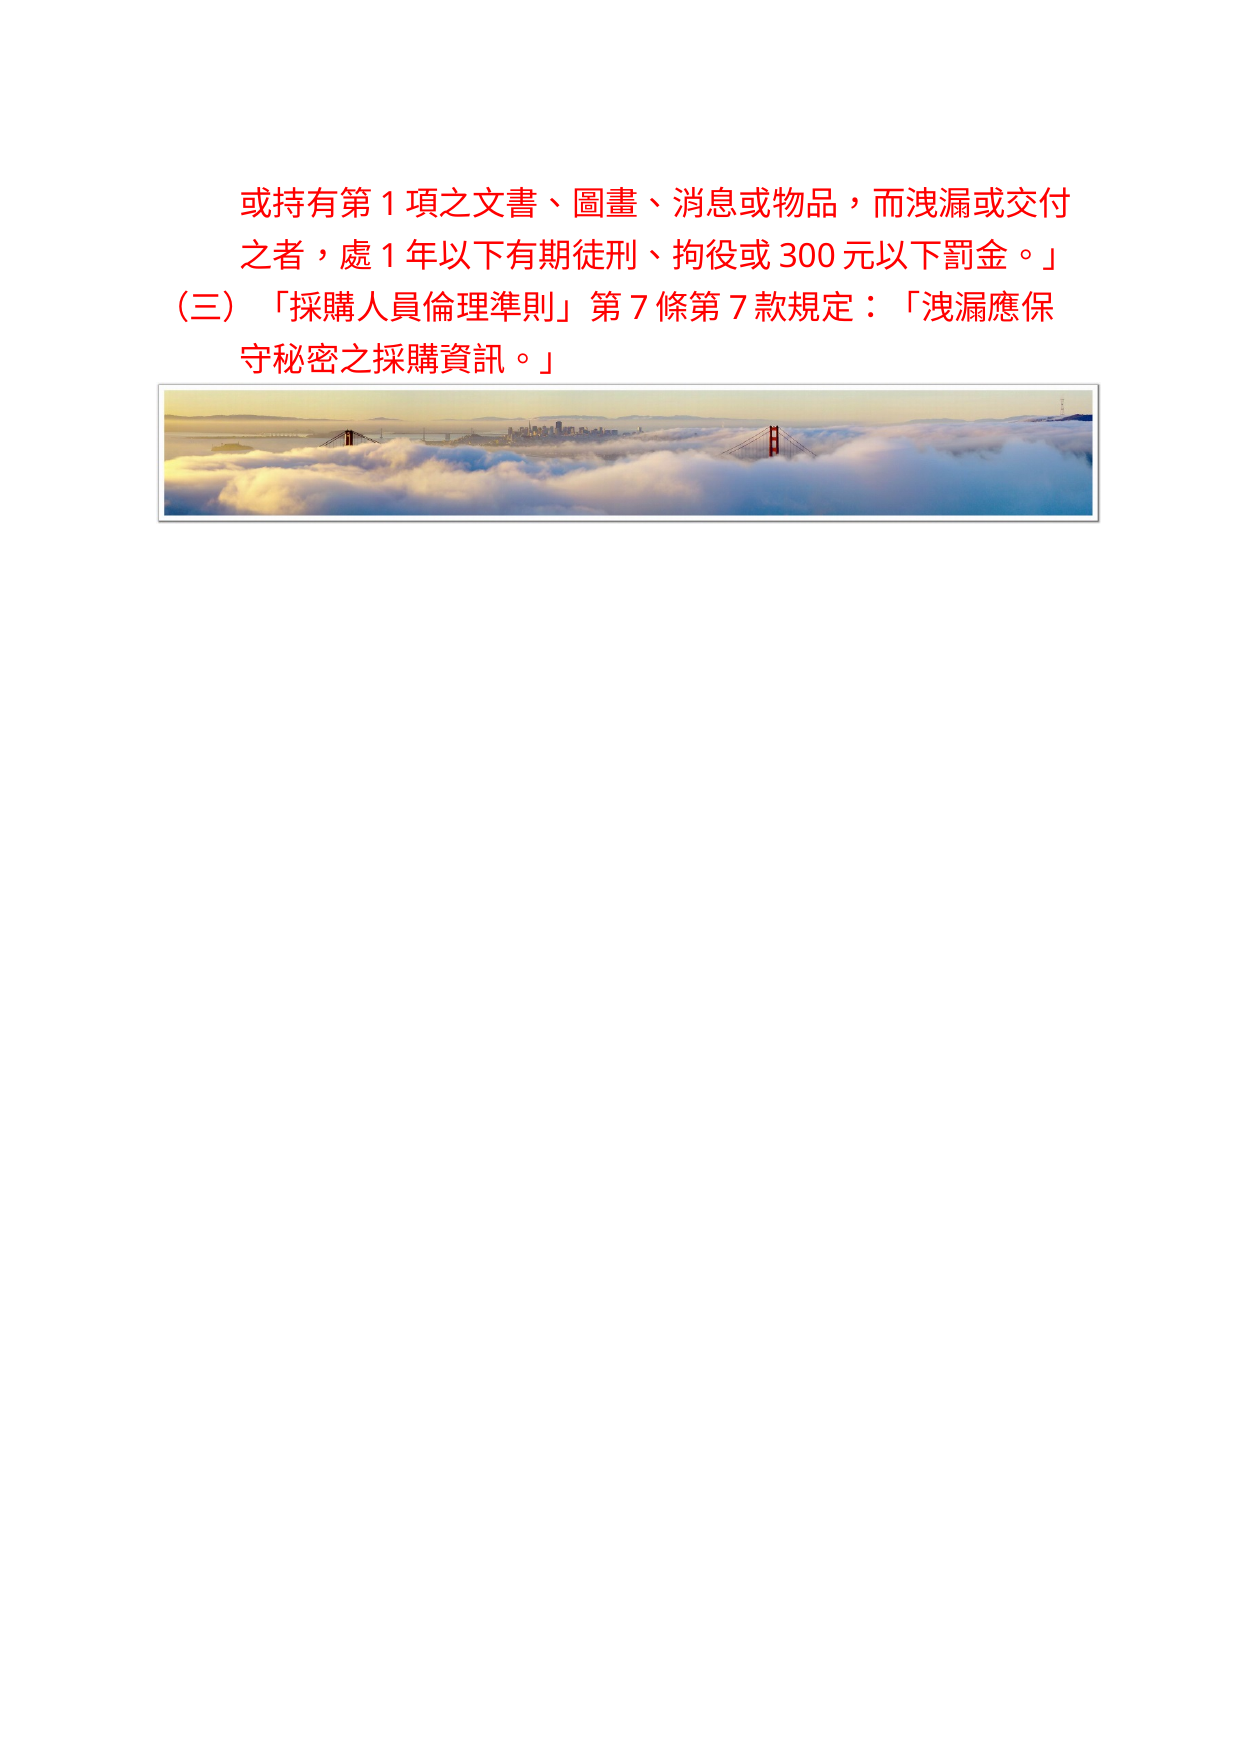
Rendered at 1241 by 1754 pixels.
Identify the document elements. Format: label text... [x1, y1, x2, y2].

text 或持有第1項之文書、圖畫、消息或物品，而洩漏或交付之者，處1年以下有期徒刑、拘役或300元以下罰金。」 [156, 174, 1084, 278]
picture [156, 382, 1101, 524]
text （三）「採購人員倫理準則」第7條第7款規定：「洩漏應保守秘密之採購資訊。」 [156, 278, 1084, 382]
